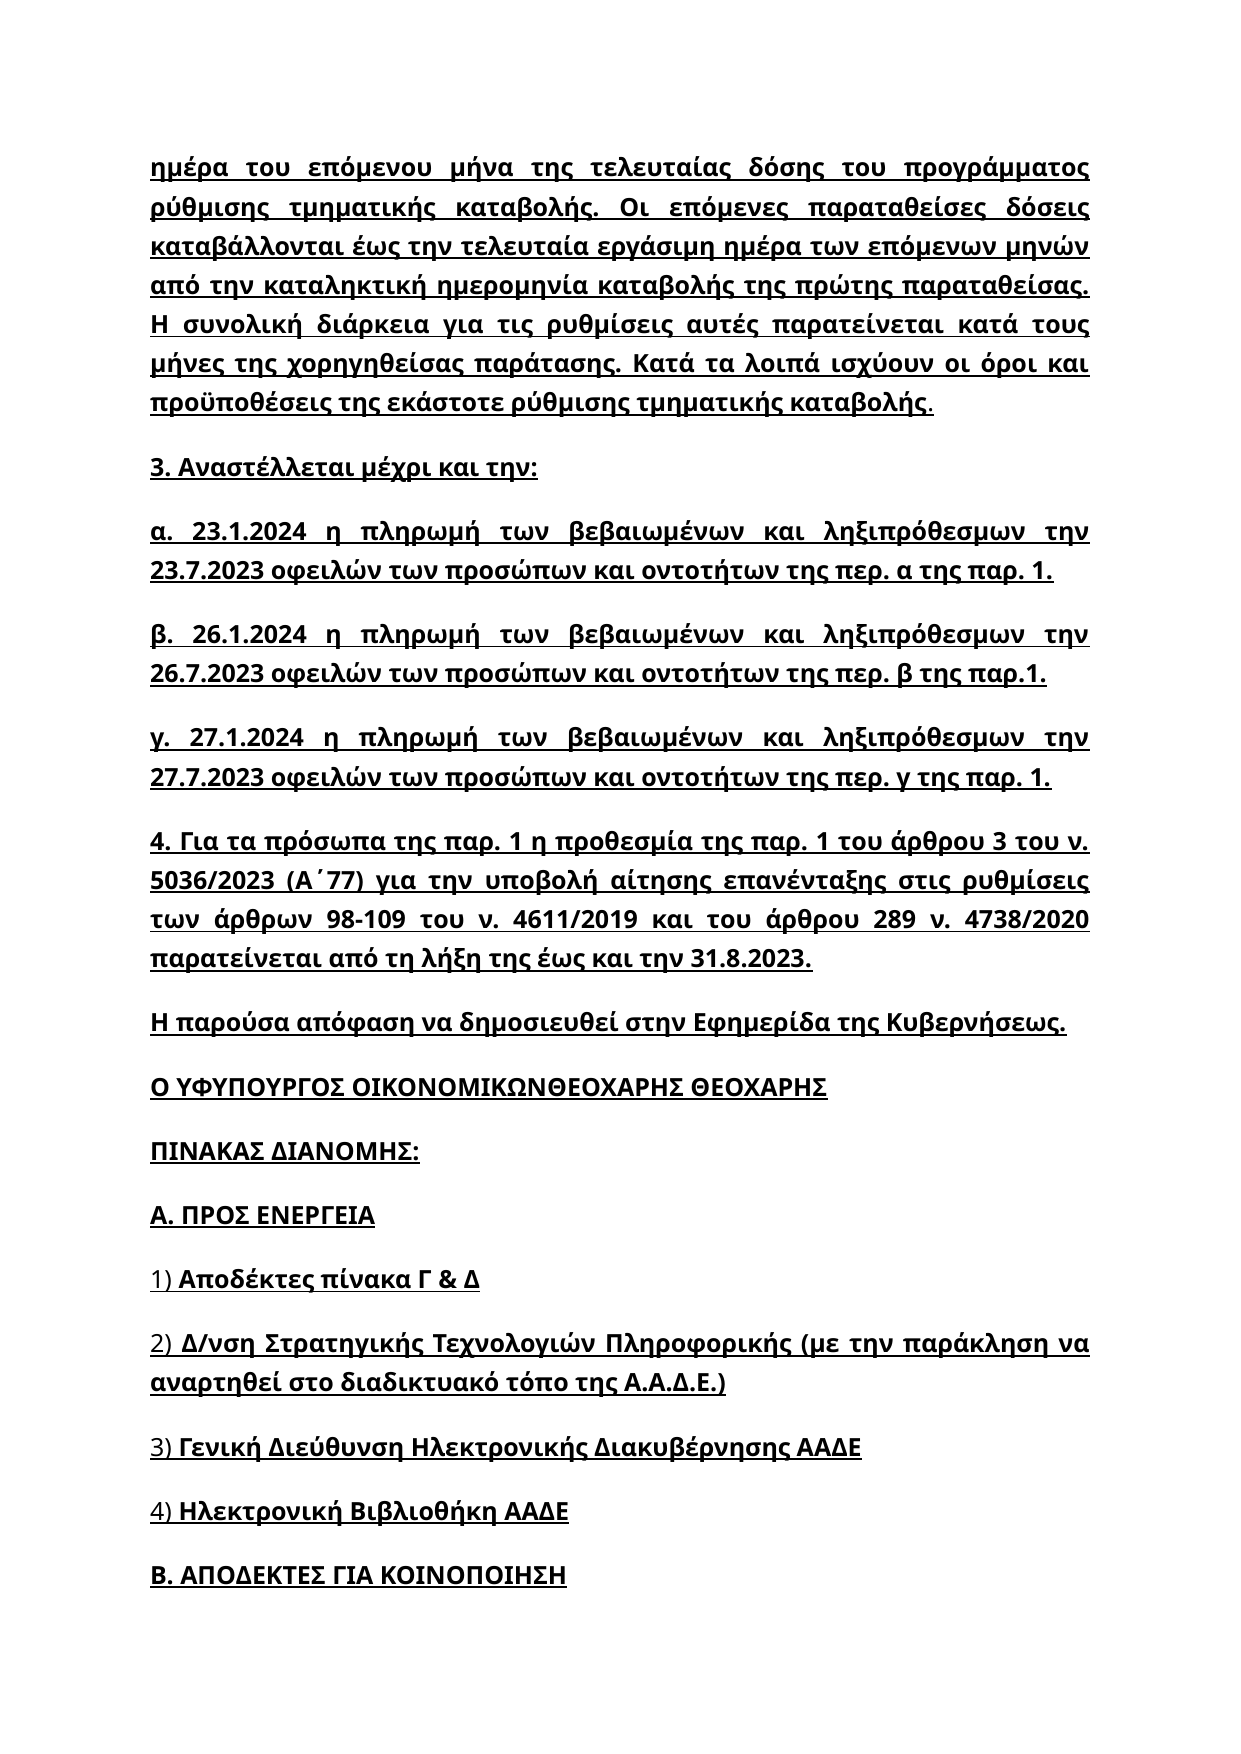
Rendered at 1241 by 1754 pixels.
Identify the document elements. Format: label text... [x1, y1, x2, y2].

text 26.7.2023 οφειλών των προσώπων και οντοτήτων της περ. β της παρ.1. [150, 647, 1090, 690]
text 27.7.2023 οφειλών των προσώπων και οντοτήτων της περ. γ της παρ. 1. [150, 751, 1090, 793]
text 3. Αναστέλλεται μέχρι και την: [150, 449, 1090, 483]
text γ. 27.1.2024 η πληρωμή των βεβαιωμένων και ληξιπρόθεσμων την [150, 720, 1090, 749]
text 4) Ηλεκτρονική Βιβλιοθήκη ΑΑΔΕ [150, 1493, 1090, 1527]
text Α. ΠΡΟΣ ΕΝΕΡΓΕΙΑ [150, 1197, 1090, 1232]
text προϋποθέσεις της εκάστοτε ρύθμισης τμηματικής καταβολής. [150, 377, 1090, 419]
text 1) Αποδέκτες πίνακα Γ & Δ [150, 1262, 1090, 1296]
text Ο ΥΦΥΠΟΥΡΓΟΣ ΟΙΚΟΝΟΜΙΚΩΝΘΕΟΧΑΡΗΣ ΘΕΟΧΑΡΗΣ [150, 1069, 1090, 1103]
text Β. ΑΠΟΔΕΚΤΕΣ ΓΙΑ ΚΟΙΝΟΠΟΙΗΣΗ [150, 1557, 1090, 1592]
text 4. Για τα πρόσωπα της παρ. 1 η προθεσμία της παρ. 1 του άρθρου 3 του ν. [150, 823, 1090, 852]
text 23.7.2023 οφειλών των προσώπων και οντοτήτων της περ. α της παρ. 1. [150, 544, 1090, 587]
text 5036/2023 (Α΄77) για την υποβολή αίτησης επανένταξης στις ρυθμίσεις [150, 854, 1090, 891]
text β. 26.1.2024 η πληρωμή των βεβαιωμένων και ληξιπρόθεσμων την [150, 617, 1090, 646]
text παρατείνεται από τη λήξη της έως και την 31.8.2023. [150, 932, 1090, 975]
text αναρτηθεί στο διαδικτυακό τόπο της Α.Α.Δ.Ε.) [150, 1357, 1090, 1399]
text από την καταληκτική ημερομηνία καταβολής της πρώτης παραταθείσας. [150, 259, 1090, 296]
text α. 23.1.2024 η πληρωμή των βεβαιωμένων και ληξιπρόθεσμων την [150, 513, 1090, 542]
text ημέρα του επόμενου μήνα της τελευταίας δόσης του προγράμματος [150, 150, 1090, 179]
text Η παρούσα απόφαση να δημοσιευθεί στην Εφημερίδα της Κυβερνήσεως. [150, 1005, 1090, 1039]
text 3) Γενική Διεύθυνση Ηλεκτρονικής Διακυβέρνησης ΑΑΔΕ [150, 1429, 1090, 1463]
text 2) Δ/νση Στρατηγικής Τεχνολογιών Πληροφορικής (με την παράκληση να [150, 1326, 1090, 1355]
text καταβάλλονται έως την τελευταία εργάσιμη ημέρα των επόμενων μηνών [150, 220, 1090, 257]
text ρύθμισης τμηματικής καταβολής. Οι επόμενες παραταθείσες δόσεις [150, 181, 1090, 218]
text μήνες της χορηγηθείσας παράτασης. Κατά τα λοιπά ισχύουν οι όροι και [150, 337, 1090, 375]
text ΠΙΝΑΚΑΣ ΔΙΑΝΟΜΗΣ: [150, 1133, 1090, 1167]
text των άρθρων 98-109 του ν. 4611/2019 και του άρθρου 289 ν. 4738/2020 [150, 893, 1090, 931]
text Η συνολική διάρκεια για τις ρυθμίσεις αυτές παρατείνεται κατά τους [150, 298, 1090, 336]
